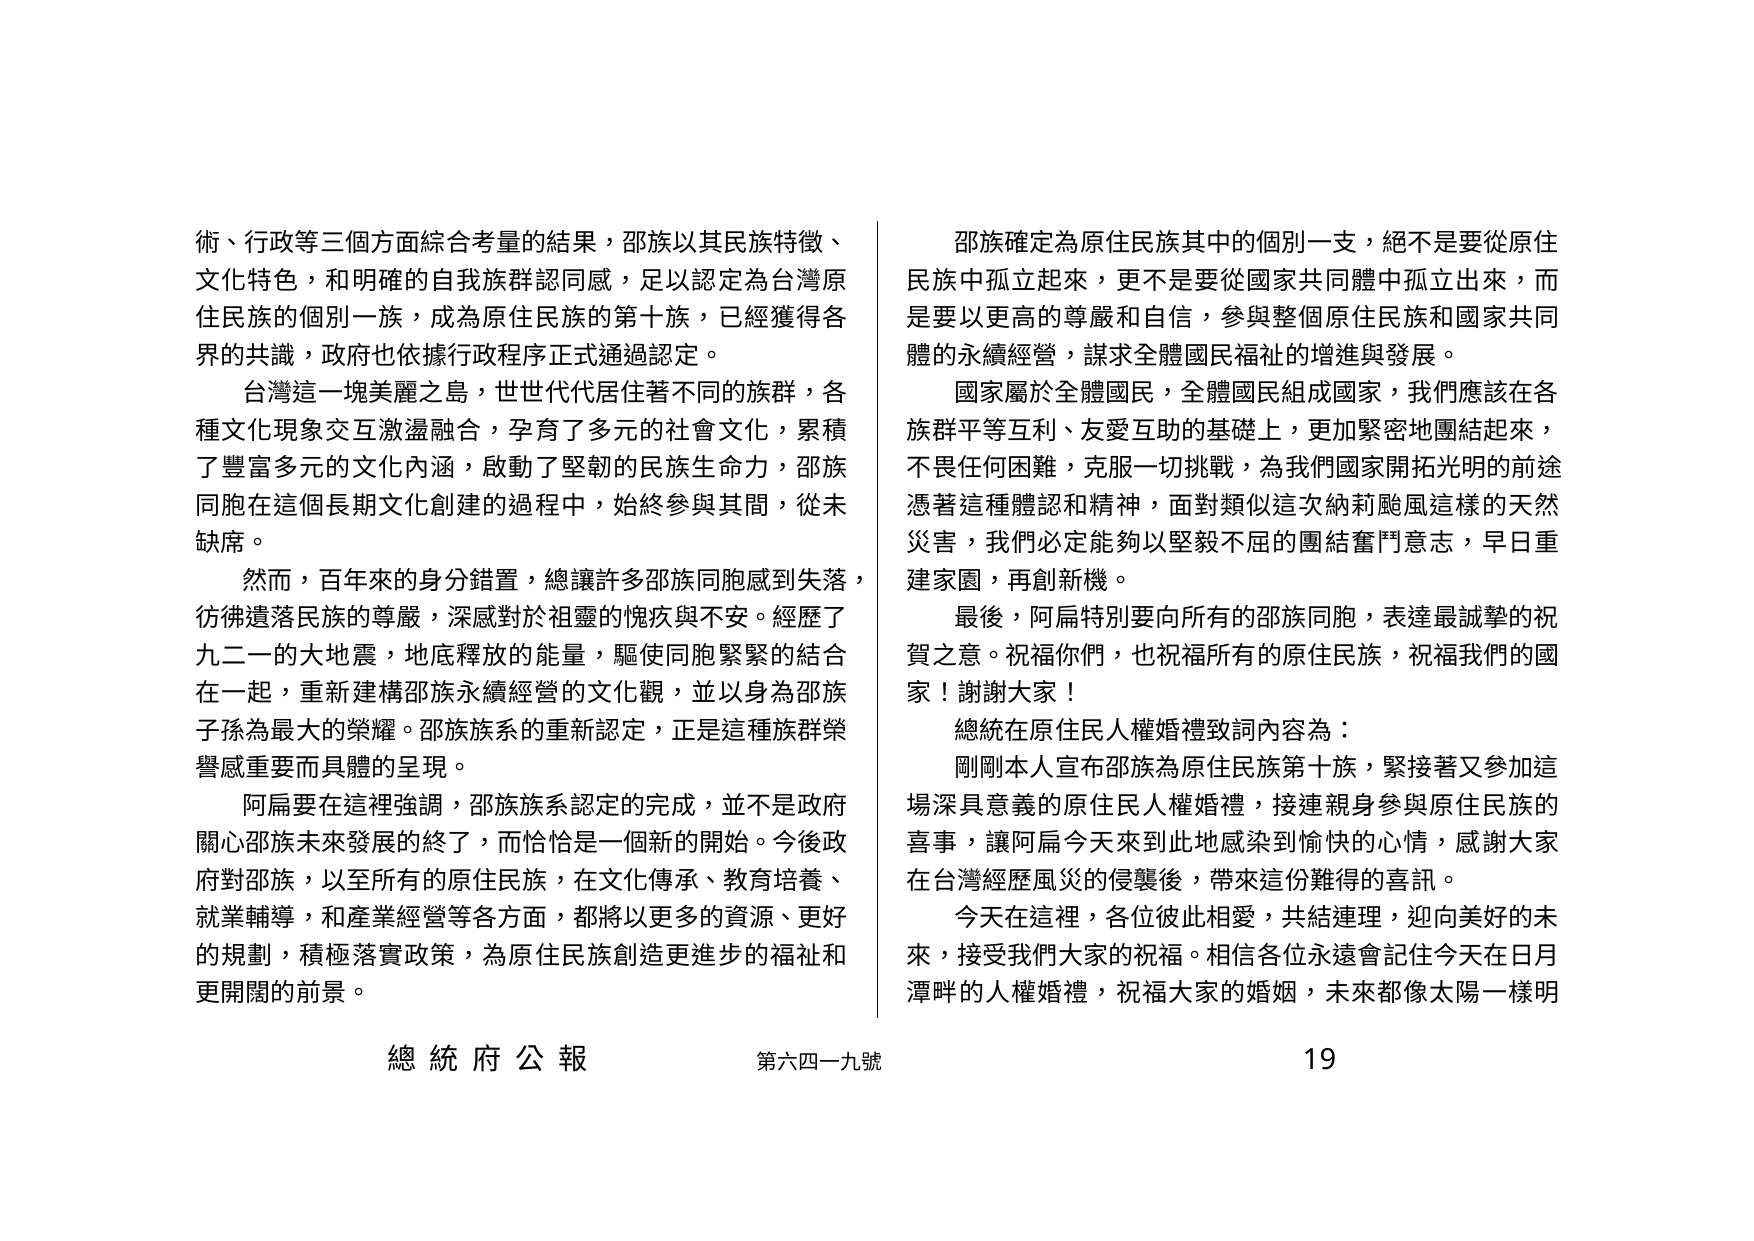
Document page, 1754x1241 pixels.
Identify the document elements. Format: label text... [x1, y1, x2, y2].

text 最後，阿扁特別要向所有的邵族同胞，表達最誠摯的祝賀之意。祝福你們，也祝福所有的原住民族，祝福我們的國家！謝謝大家！ [907, 597, 1559, 709]
text 然而，百年來的身分錯置，總讓許多邵族同胞感到失落，彷彿遺落民族的尊嚴，深感對於祖靈的愧疚與不安。經歷了九二一的大地震，地底釋放的能量，驅使同胞緊緊的結合在一起，重新建構邵族永續經營的文化觀，並以身為邵族子孫為最大的榮耀。邵族族系的重新認定，正是這種族群榮譽感重要而具體的呈現。 [195, 559, 847, 784]
text 術、行政等三個方面綜合考量的結果，邵族以其民族特徵、文化特色，和明確的自我族群認同感，足以認定為台灣原住民族的個別一族，成為原住民族的第十族，已經獲得各界的共識，政府也依據行政程序正式通過認定。 [195, 222, 847, 372]
text 台灣這一塊美麗之島，世世代代居住著不同的族群，各種文化現象交互激盪融合，孕育了多元的社會文化，累積了豐富多元的文化內涵，啟動了堅韌的民族生命力，邵族同胞在這個長期文化創建的過程中，始終參與其間，從未缺席。 [195, 372, 847, 559]
text 總統在原住民人權婚禮致詞內容為： [907, 709, 1559, 747]
text 邵族確定為原住民族其中的個別一支，絕不是要從原住民族中孤立起來，更不是要從國家共同體中孤立出來，而是要以更高的尊嚴和自信，參與整個原住民族和國家共同體的永續經營，謀求全體國民福祉的增進與發展。 [907, 222, 1559, 372]
text 國家屬於全體國民，全體國民組成國家，我們應該在各族群平等互利、友愛互助的基礎上，更加緊密地團結起來，不畏任何困難，克服一切挑戰，為我們國家開拓光明的前途。憑著這種體認和精神，面對類似這次納莉颱風這樣的天然災害，我們必定能夠以堅毅不屈的團結奮鬥意志，早日重建家園，再創新機。 [907, 372, 1559, 597]
text 阿扁要在這裡強調，邵族族系認定的完成，並不是政府關心邵族未來發展的終了，而恰恰是一個新的開始。今後政府對邵族，以至所有的原住民族，在文化傳承、教育培養、就業輔導，和產業經營等各方面，都將以更多的資源、更好的規劃，積極落實政策，為原住民族創造更進步的福祉和更開闊的前景。 [195, 784, 847, 1009]
text 今天在這裡，各位彼此相愛，共結連理，迎向美好的未來，接受我們大家的祝福。相信各位永遠會記住今天在日月潭畔的人權婚禮，祝福大家的婚姻，未來都像太陽一樣明 [907, 897, 1559, 1009]
text 剛剛本人宣布邵族為原住民族第十族，緊接著又參加這場深具意義的原住民人權婚禮，接連親身參與原住民族的喜事，讓阿扁今天來到此地感染到愉快的心情，感謝大家在台灣經歷風災的侵襲後，帶來這份難得的喜訊。 [907, 747, 1559, 897]
